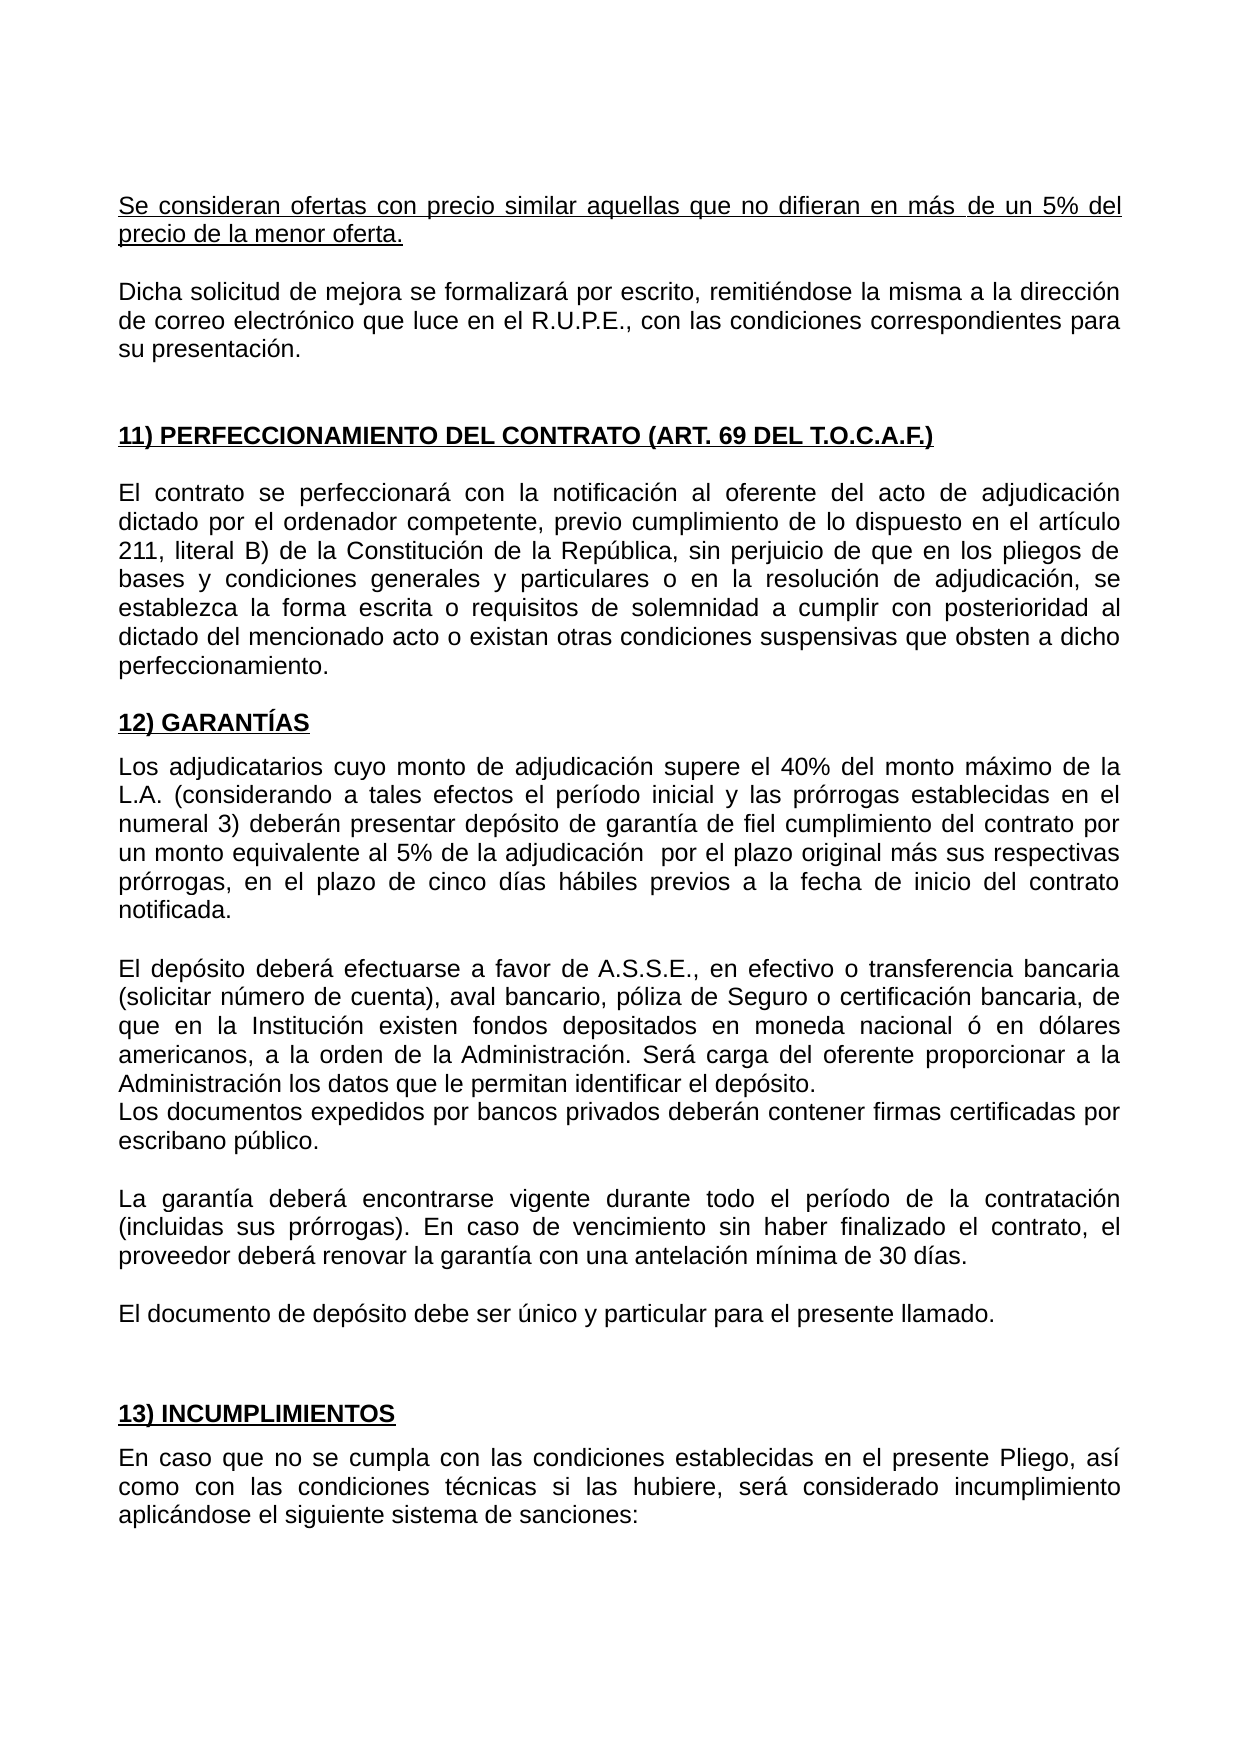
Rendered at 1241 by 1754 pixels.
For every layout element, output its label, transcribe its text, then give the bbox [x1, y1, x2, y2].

text Los documentos expedidos por bancos privados deberán contener firmas certificadas por escribano público. [118, 1097, 1122, 1155]
text La garantía deberá encontrarse vigente durante todo el período de la contratación (incluidas sus prórrogas). En caso de vencimiento sin haber finalizado el contrato, el proveedor deberá renovar la garantía con una antelación mínima de 30 días. [118, 1183, 1122, 1270]
text El contrato se perfeccionará con la notificación al oferente del acto de adjudicación dictado por el ordenador competente, previo cumplimiento de lo dispuesto en el artículo 211, literal B) de la Constitución de la República, sin perjuicio de que en los pliegos de bases y condiciones generales y particulares o en la resolución de adjudicación, se establezca la forma escrita o requisitos de solemnidad a cumplir con posterioridad al dictado del mencionado acto o existan otras condiciones suspensivas que obsten a dicho perfeccionamiento. [118, 478, 1122, 679]
text Dicha solicitud de mejora se formalizará por escrito, remitiéndose la misma a la dirección de correo electrónico que luce en el R.U.P.E., con las condiciones correspondientes para su presentación. [118, 277, 1122, 363]
text 13) INCUMPLIMIENTOS [118, 1399, 1122, 1428]
text El documento de depósito debe ser único y particular para el presente llamado. [118, 1298, 1122, 1327]
text El depósito deberá efectuarse a favor de A.S.S.E., en efectivo o transferencia bancaria (solicitar número de cuenta), aval bancario, póliza de Seguro o certificación bancaria, de que en la Institución existen fondos depositados en moneda nacional ó en dólares americanos, a la orden de la Administración. Será carga del oferente proporcionar a la Administración los datos que le permitan identificar el depósito. [118, 953, 1122, 1097]
list 12) GARANTÍAS [118, 708, 1122, 737]
text En caso que no se cumpla con las condiciones establecidas en el presente Pliego, así como con las condiciones técnicas si las hubiere, será considerado incumplimiento aplicándose el siguiente sistema de sanciones: [118, 1443, 1122, 1529]
text Se consideran ofertas con precio similar aquellas que no difieran en más de un 5% del precio de la menor oferta. [118, 191, 1122, 248]
text 11) PERFECCIONAMIENTO DEL CONTRATO (ART. 69 DEL T.O.C.A.F.) [118, 421, 1122, 449]
text Los adjudicatarios cuyo monto de adjudicación supere el 40% del monto máximo de la L.A. (considerando a tales efectos el período inicial y las prórrogas establecidas en el numeral 3) deberán presentar depósito de garantía de fiel cumplimiento del contrato por un monto equivalente al 5% de la adjudicación por el plazo original más sus respectivas prórrogas, en el plazo de cinco días hábiles previos a la fecha de inicio del contrato notificada. [118, 752, 1122, 924]
